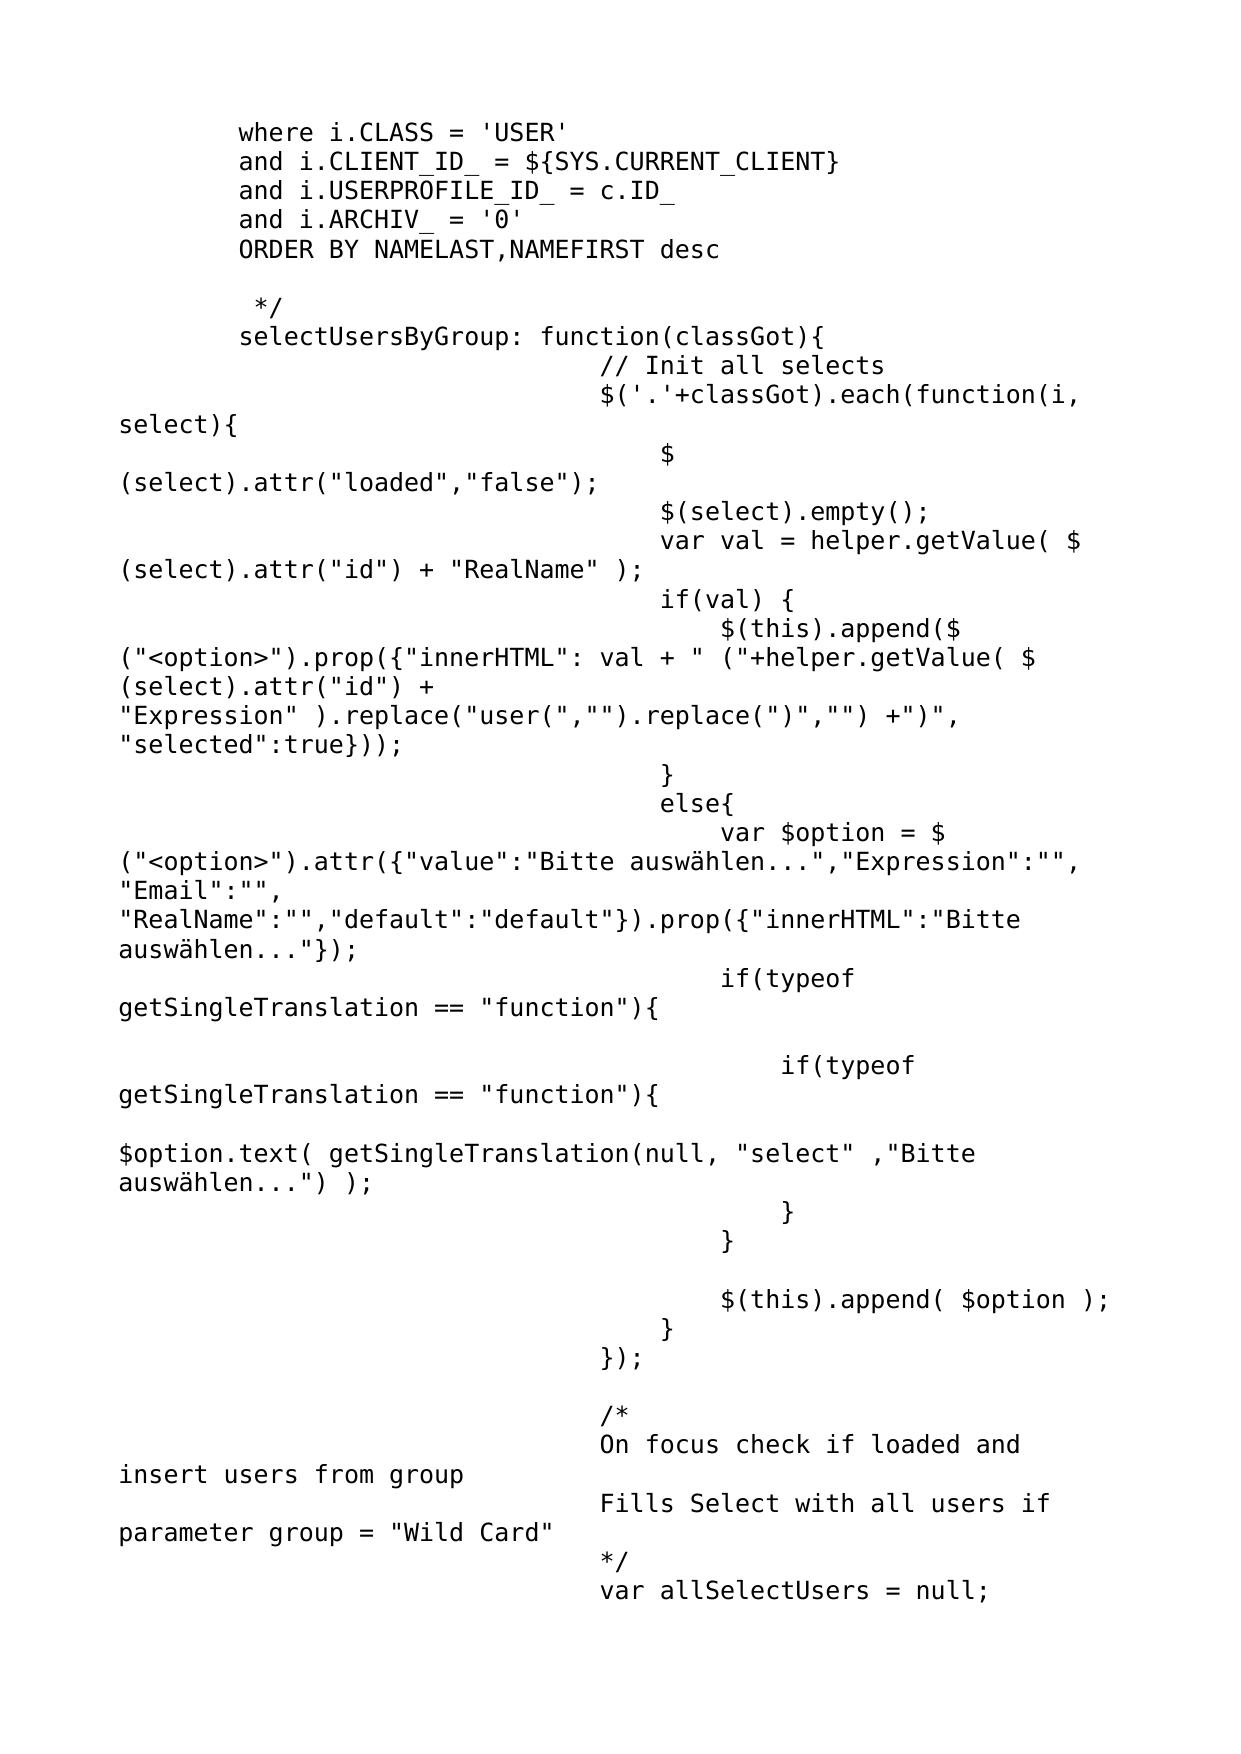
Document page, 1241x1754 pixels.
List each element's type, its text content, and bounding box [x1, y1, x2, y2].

text where i.CLASS = 'USER' and i.CLIENT_ID_ = ${SYS.CURRENT_CLIENT} and i.USERPROFILE_ID_ = c.ID_ and i.ARCHIV_ = '0' ORDER BY NAMELAST,NAMEFIRST desc */ selectUsersByGroup: function(classGot){ // Init all selects $('.'+classGot).each(function(i, select){ $(select).attr("loaded","false"); $(select).empty(); var val = helper.getValue( $(select).attr("id") + "RealName" ); if(val) { $(this).append($("<option>").prop({"innerHTML": val + " ("+helper.getValue( $(select).attr("id") + "Expression" ).replace("user(","").replace(")","") +")", "selected":true})); } else{ var $option = $("<option>").attr({"value":"Bitte auswählen...","Expression":"", "Email":"", "RealName":"","default":"default"}).prop({"innerHTML":"Bitte auswählen..."}); if(typeof getSingleTranslation == "function"){ if(typeof getSingleTranslation == "function"){ $option.text( getSingleTranslation(null, "select" ,"Bitte auswählen...") ); } } $(this).append( $option ); } }); /* On focus check if loaded and insert users from group Fills Select with all users if parameter group = "Wild Card" */ var allSelectUsers = null; [118, 118, 1122, 1635]
